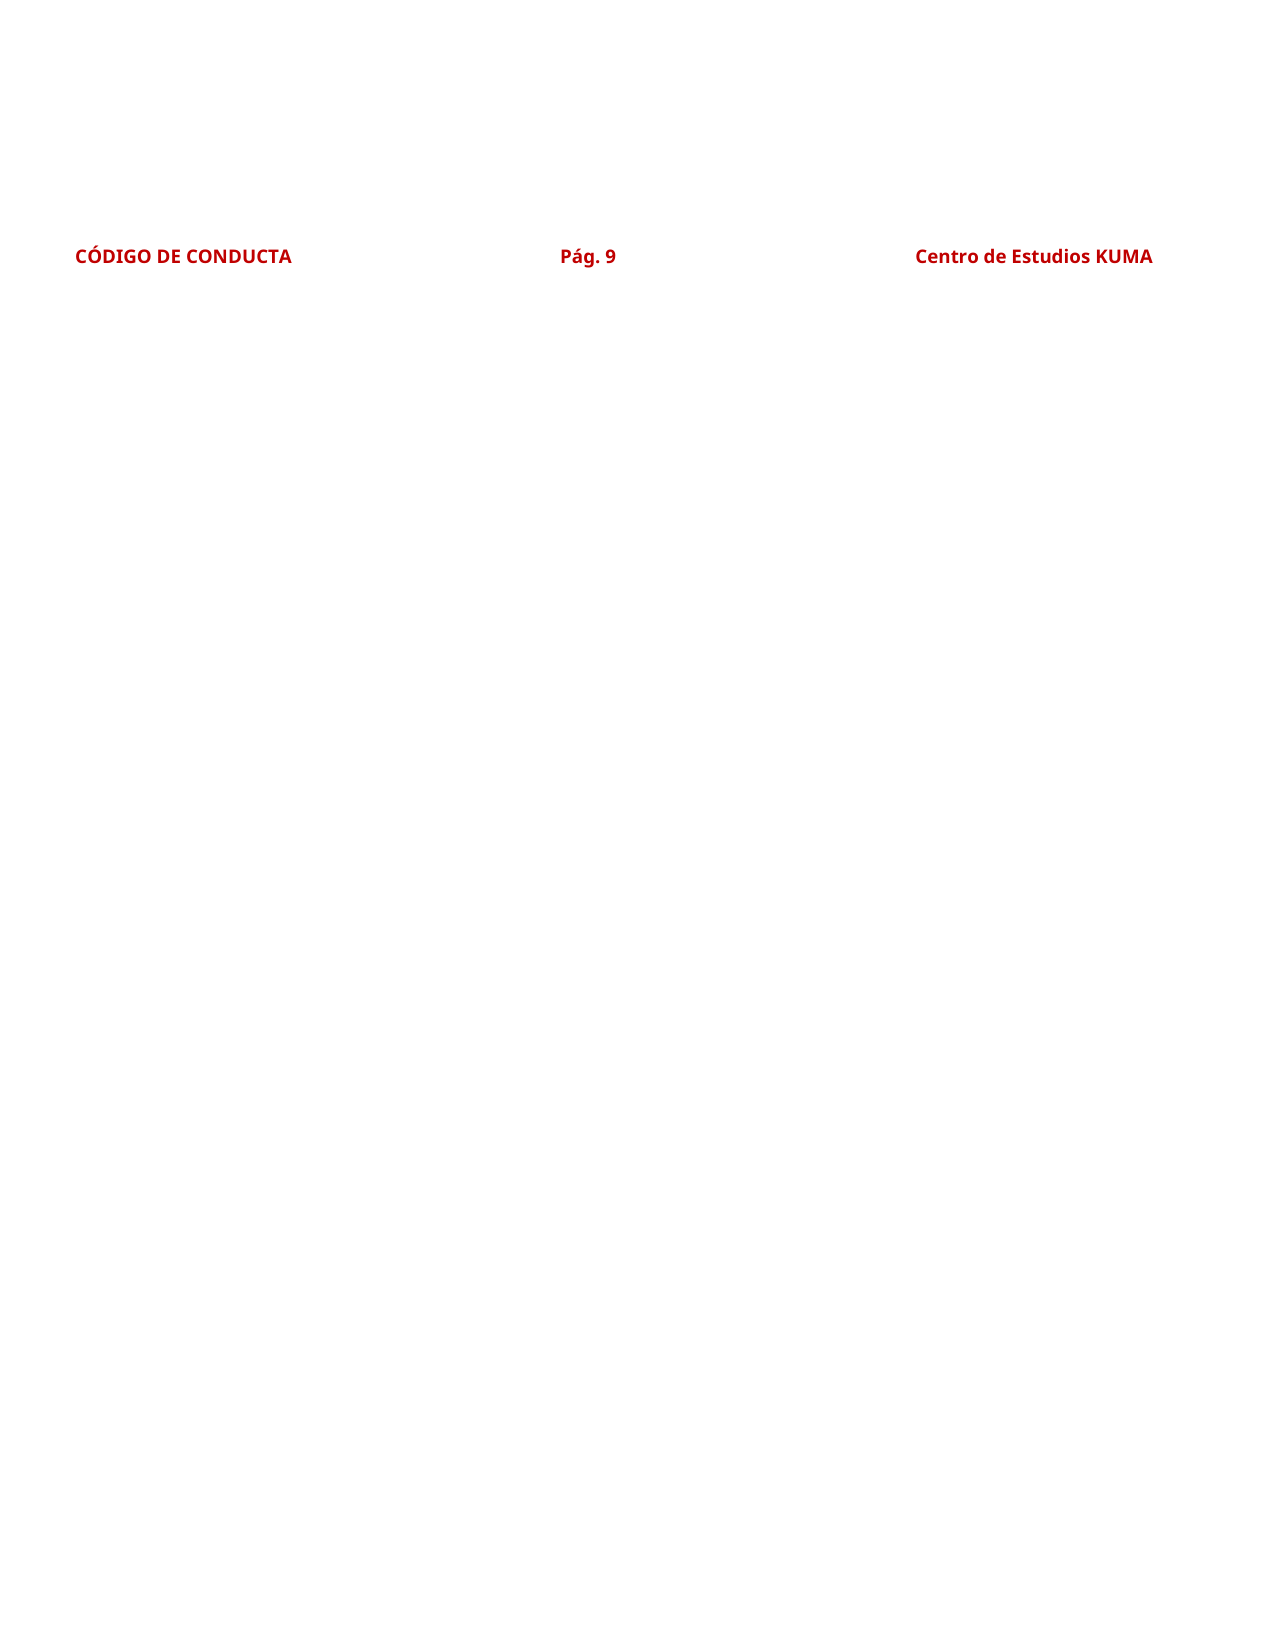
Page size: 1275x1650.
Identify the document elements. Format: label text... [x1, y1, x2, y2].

text CÓDIGO DE CONDUCTA Pág. 9 Centro de Estudios KUMA [75, 244, 1196, 269]
